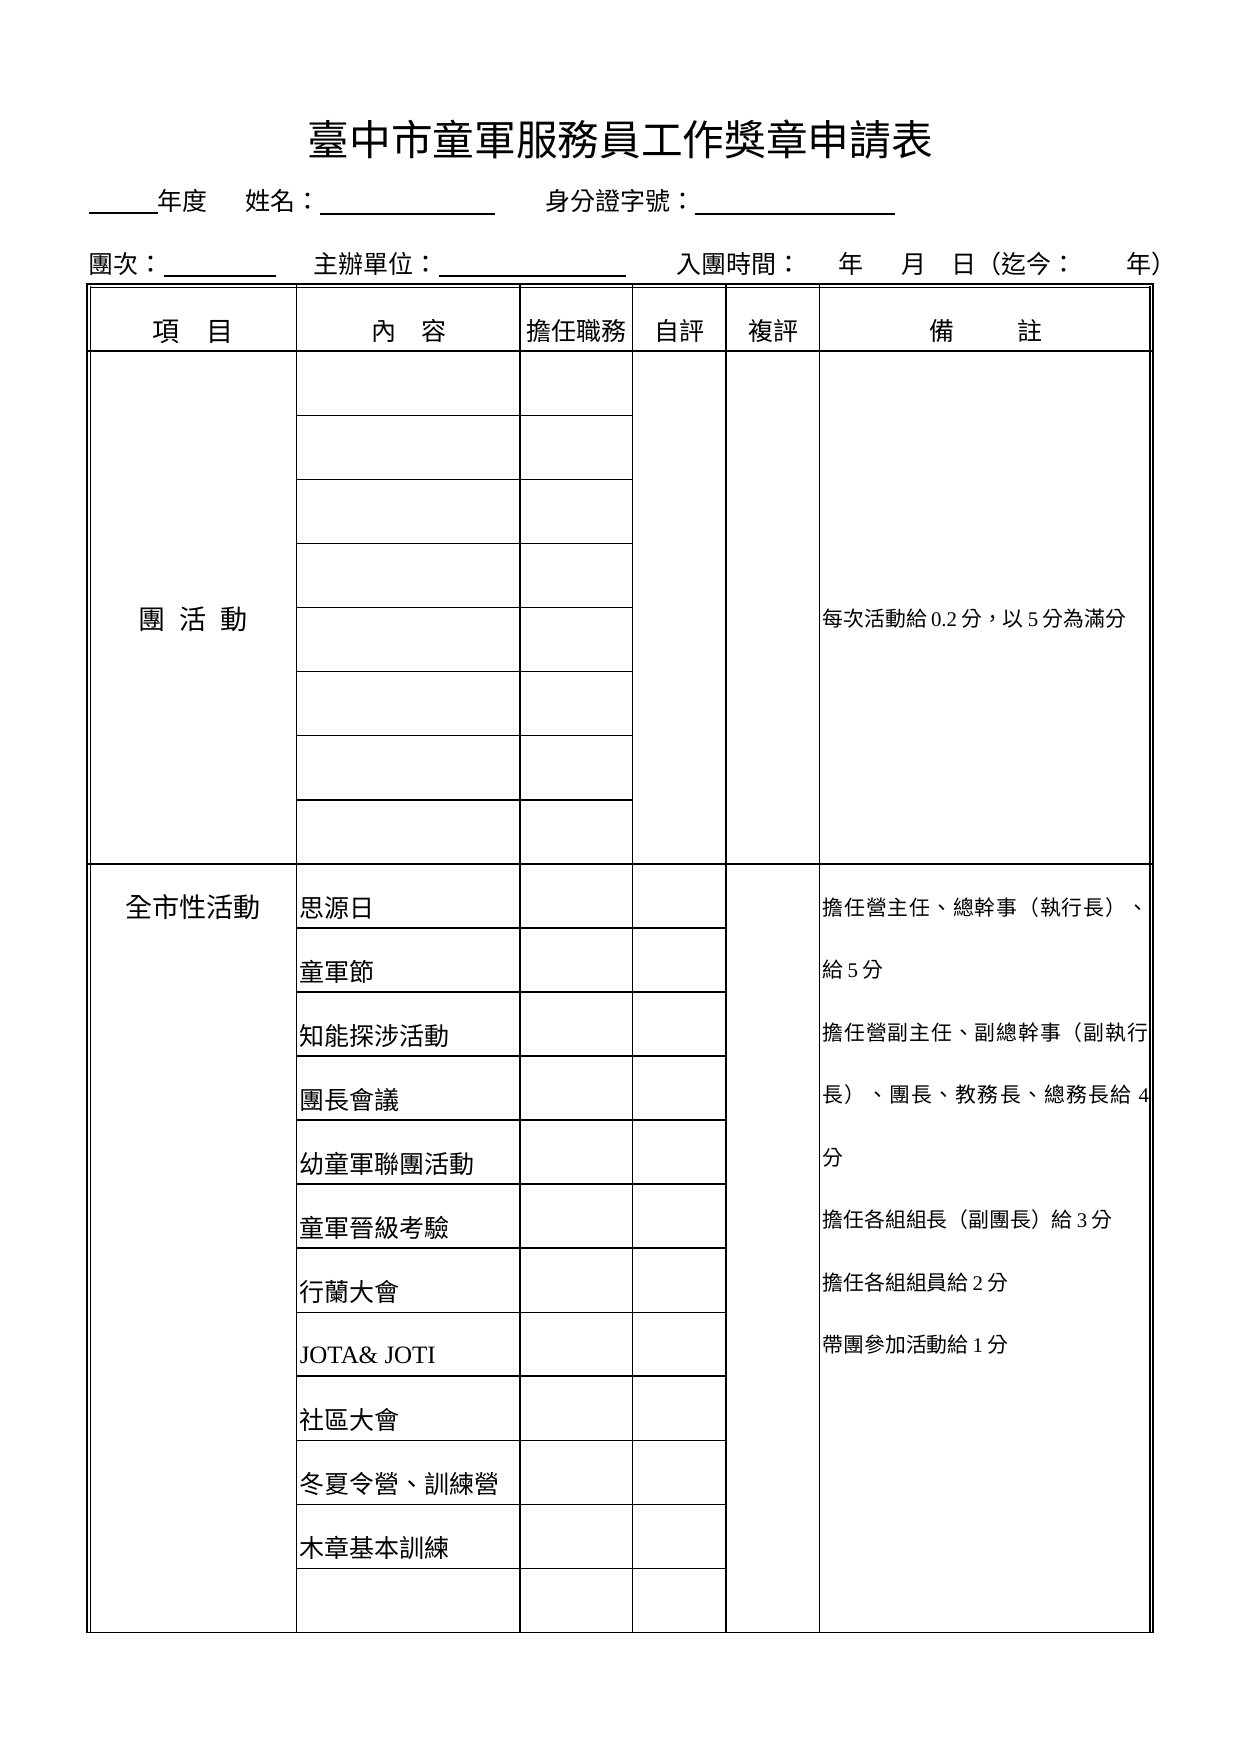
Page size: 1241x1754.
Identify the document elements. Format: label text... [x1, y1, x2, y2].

table_cell [297, 736, 519, 799]
table_cell [521, 1569, 632, 1632]
table_cell [521, 480, 632, 543]
table_cell [633, 929, 725, 991]
table_cell [633, 993, 725, 1055]
table_header 內 容 [297, 288, 519, 350]
table_cell [297, 608, 519, 671]
table_cell [297, 352, 519, 414]
table_cell [297, 544, 519, 607]
table_cell 行蘭大會 [297, 1249, 519, 1311]
table_cell 知能探涉活動 [297, 993, 519, 1055]
table_cell [521, 736, 632, 799]
table_cell 團長會議 [297, 1057, 519, 1119]
table_cell 童軍晉級考驗 [297, 1185, 519, 1247]
table_header 備 註 [820, 288, 1149, 350]
table_header 項 目 [91, 288, 296, 350]
table_cell [521, 865, 632, 927]
table_cell [633, 1505, 725, 1568]
table_cell [633, 1313, 725, 1375]
table_cell 幼童軍聯團活動 [297, 1121, 519, 1183]
text 團次： 主辦單位： 入團時間： 年 月 日（迄今： 年） [89, 221, 1196, 283]
table_cell [297, 1569, 519, 1632]
table_cell [633, 1121, 725, 1183]
table_cell [521, 672, 632, 735]
text 臺中市童軍服務員工作獎章申請表 [89, 96, 1152, 158]
table_cell [297, 672, 519, 735]
text 年度 姓名： 身分證字號： [89, 158, 1152, 221]
table_cell [633, 1249, 725, 1311]
table_cell 每次活動給0.2分，以5分為滿分 [820, 352, 1149, 863]
table_cell 社區大會 [297, 1377, 519, 1439]
table_cell [297, 480, 519, 543]
table_cell [297, 416, 519, 478]
table_cell 木章基本訓練 [297, 1505, 519, 1568]
table_cell [521, 352, 632, 414]
table_cell [633, 1057, 725, 1119]
table_cell [633, 1185, 725, 1247]
table_cell 童軍節 [297, 929, 519, 991]
table_cell [633, 352, 725, 863]
table_cell [521, 993, 632, 1055]
table_cell [297, 801, 519, 863]
table_cell [521, 801, 632, 863]
table_cell [521, 1057, 632, 1119]
table_cell [521, 929, 632, 991]
table_cell [521, 1313, 632, 1375]
table_cell [727, 865, 819, 1632]
table_cell 全市性活動 [91, 865, 296, 1632]
table_header 擔任職務 [521, 288, 632, 350]
table_cell [633, 865, 725, 927]
table_cell [633, 1441, 725, 1503]
table_cell [633, 1569, 725, 1632]
table_cell [521, 544, 632, 607]
table_cell [521, 1441, 632, 1503]
table_cell [521, 416, 632, 478]
table_cell JOTA& JOTI [297, 1313, 519, 1375]
table_cell [727, 352, 819, 863]
table_cell [521, 1185, 632, 1247]
table_cell 團 活 動 [91, 352, 296, 863]
table_cell [521, 1121, 632, 1183]
table_header 自評 [633, 288, 725, 350]
table_cell [521, 608, 632, 671]
table_cell 冬夏令營、訓練營 [297, 1441, 519, 1503]
table_cell 擔任營主任、總幹事（執行長）、給5分 擔任營副主任、副總幹事（副執行長）、團長、教務長、總務長給4分 擔任各組組長（副團長）給3分 擔任各組組員給2分 帶團參加活動給1分 [820, 865, 1149, 1632]
table_cell [521, 1377, 632, 1439]
table_cell [521, 1505, 632, 1568]
table_header 複評 [727, 288, 819, 350]
table_cell [633, 1377, 725, 1439]
table_cell [521, 1249, 632, 1311]
table_cell 思源日 [297, 865, 519, 927]
